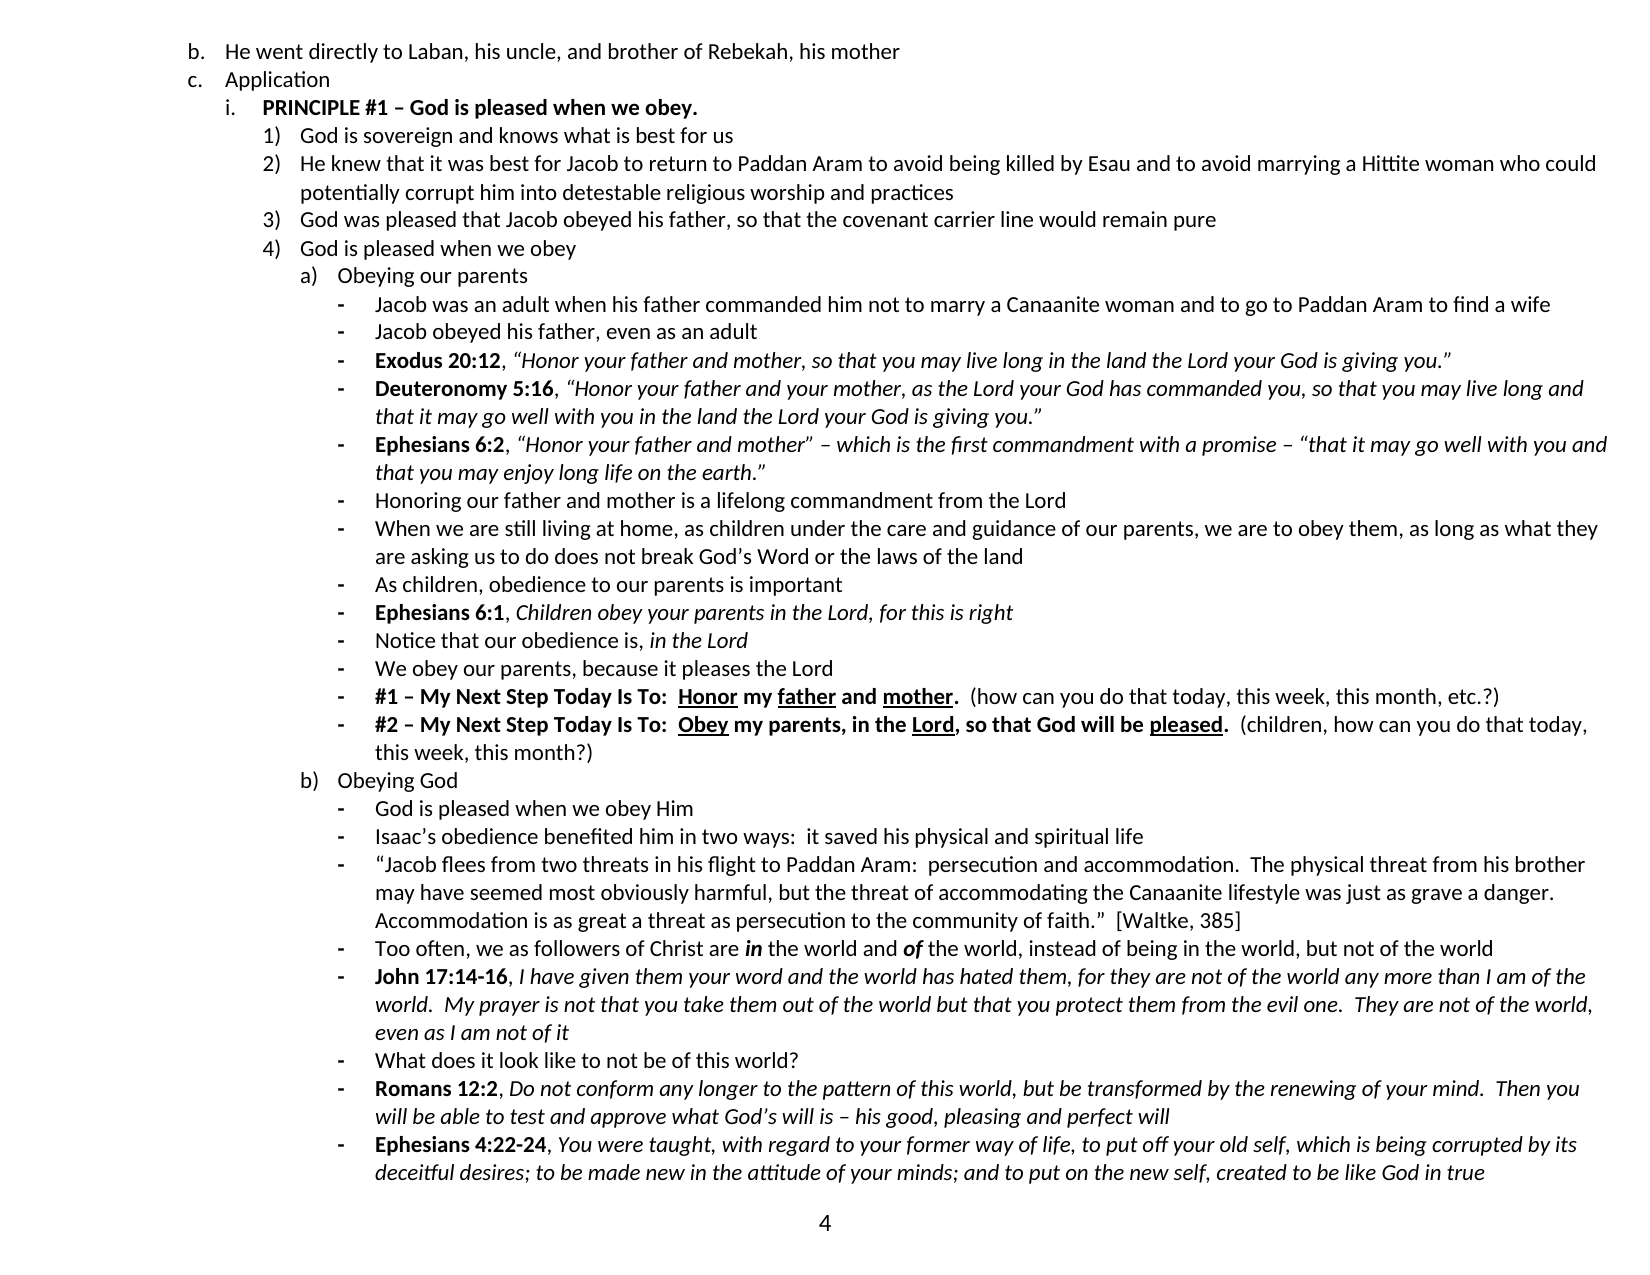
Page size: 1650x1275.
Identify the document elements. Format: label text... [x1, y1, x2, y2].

list God was pleased that Jacob obeyed his father, so that the covenant carrier line would remain pure [262, 206, 1612, 234]
list Jacob was an adult when his father commanded him not to marry a Canaanite woman and to go to Paddan Aram to find a wife [337, 290, 1612, 318]
list #1 – My Next Step Today Is To: Honor my father and mother. (how can you do that today, this week, this month, etc.?) [337, 682, 1612, 710]
list Romans 12:2, Do not conform any longer to the pattern of this world, but be transformed by the renewing of your mind. Then you will be able to test and approve what God’s will is – his good, pleasing and perfect will [337, 1074, 1612, 1130]
list Obeying God [300, 766, 1612, 794]
list Too often, we as followers of Christ are in the world and of the world, instead of being in the world, but not of the world [337, 934, 1612, 962]
list Jacob obeyed his father, even as an adult [337, 318, 1612, 346]
list #2 – My Next Step Today Is To: Obey my parents, in the Lord, so that God will be pleased. (children, how can you do that today, this week, this month?) [337, 710, 1612, 766]
list Deuteronomy 5:16, “Honor your father and your mother, as the Lord your God has commanded you, so that you may live long and that it may go well with you in the land the Lord your God is giving you.” [337, 374, 1612, 430]
list Ephesians 6:2, “Honor your father and mother” – which is the first commandment with a promise – “that it may go well with you and that you may enjoy long life on the earth.” [337, 430, 1612, 486]
list Obeying our parents [300, 262, 1612, 290]
list God is pleased when we obey [262, 234, 1612, 262]
list He knew that it was best for Jacob to return to Paddan Aram to avoid being killed by Esau and to avoid marrying a Hittite woman who could potentially corrupt him into detestable religious worship and practices [262, 149, 1612, 206]
list We obey our parents, because it pleases the Lord [337, 654, 1612, 682]
list Ephesians 6:1, Children obey your parents in the Lord, for this is right [337, 598, 1612, 626]
list When we are still living at home, as children under the care and guidance of our parents, we are to obey them, as long as what they are asking us to do does not break God’s Word or the laws of the land [337, 514, 1612, 570]
list Ephesians 4:22-24, You were taught, with regard to your former way of life, to put off your old self, which is being corrupted by its deceitful desires; to be made new in the attitude of your minds; and to put on the new self, created to be like God in true [337, 1130, 1612, 1186]
list Isaac’s obedience benefited him in two ways: it saved his physical and spiritual life [337, 822, 1612, 850]
list Notice that our obedience is, in the Lord [337, 626, 1612, 654]
list PRINCIPLE #1 – God is pleased when we obey. [225, 93, 1612, 122]
list Exodus 20:12, “Honor your father and mother, so that you may live long in the land the Lord your God is giving you.” [337, 346, 1612, 374]
list “Jacob flees from two threats in his flight to Paddan Aram: persecution and accommodation. The physical threat from his brother may have seemed most obviously harmful, but the threat of accommodating the Canaanite lifestyle was just as grave a danger. Accommodation is as great a threat as persecution to the community of faith.” [Waltke, 385] [337, 850, 1612, 934]
list Application [187, 66, 1612, 93]
list Honoring our father and mother is a lifelong commandment from the Lord [337, 486, 1612, 514]
list God is pleased when we obey Him [337, 794, 1612, 822]
list He went directly to Laban, his uncle, and brother of Rebekah, his mother [187, 37, 1612, 66]
list God is sovereign and knows what is best for us [262, 122, 1612, 149]
list What does it look like to not be of this world? [337, 1046, 1612, 1074]
list As children, obedience to our parents is important [337, 570, 1612, 598]
list John 17:14-16, I have given them your word and the world has hated them, for they are not of the world any more than I am of the world. My prayer is not that you take them out of the world but that you protect them from the evil one. They are not of the world, even as I am not of it [337, 962, 1612, 1046]
